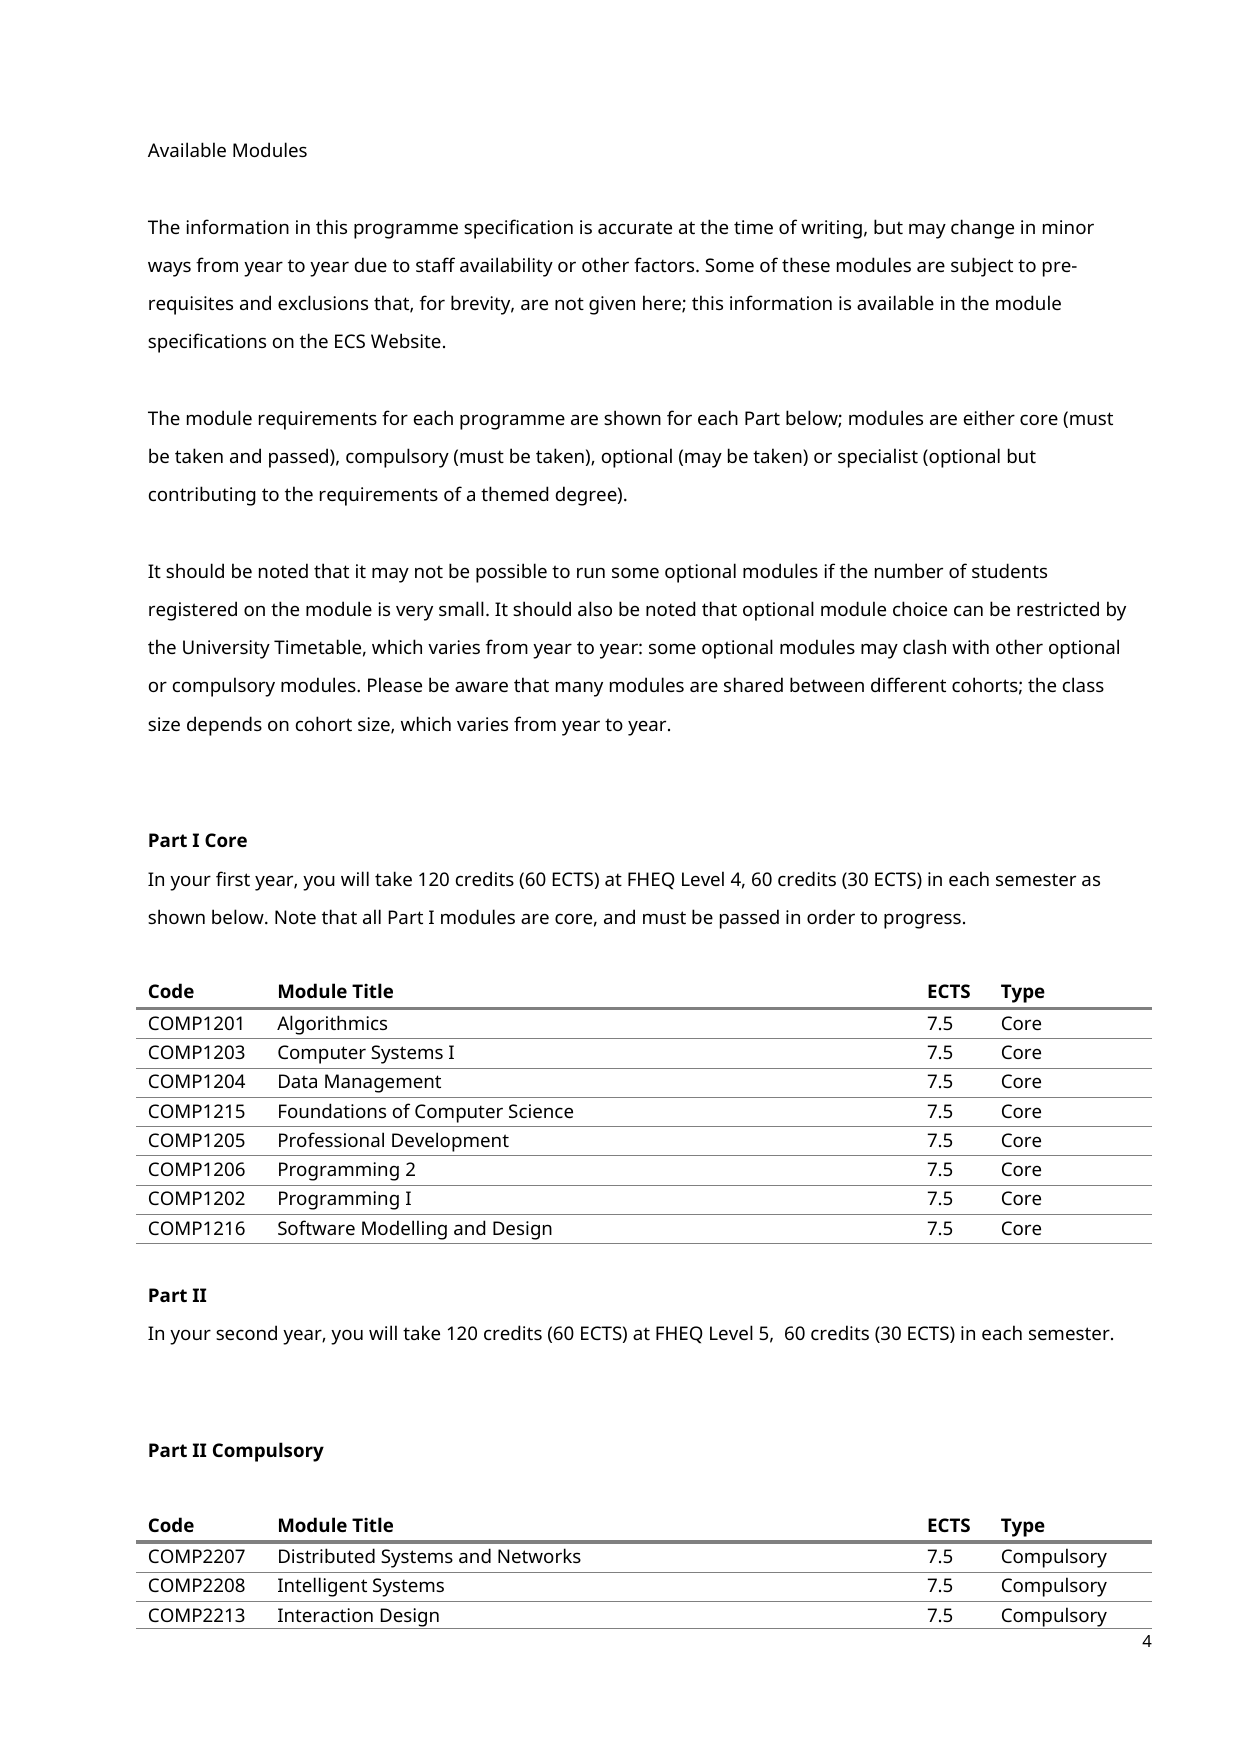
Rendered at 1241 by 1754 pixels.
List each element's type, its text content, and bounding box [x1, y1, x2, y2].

table_cell Programming 2 [266, 1156, 916, 1185]
table_cell Core [989, 1156, 1152, 1185]
table_cell 7.5 [916, 1602, 989, 1627]
table_cell 7.5 [916, 1215, 989, 1243]
table_cell COMP1204 [136, 1069, 266, 1097]
table_cell Module Title [266, 979, 916, 1007]
table_header Available Modules The information in this programme specification is accurate at the time of writing, but may change in minor ways from year to year due to staff availability or other factors. Some of these modules are subject to pre- requisites and exclusions that, for brevity, are not given here; this information is available in the module specifications on the ECS Website. The module requirements for each programme are shown for each Part below; modules are either core (must be taken and passed), compulsory (must be taken), optional (may be taken) or specialist (optional but contributing to the requirements of a themed degree). It should be noted that it may not be possible to run some optional modules if the number of students registered on the module is very small. It should also be noted that optional module choice can be restricted by the University Timetable, which varies from year to year: some optional modules may clash with other optional or compulsory modules. Please be aware that many modules are shared between different cohorts; the class size depends on cohort size, which varies from year to year. [136, 99, 1152, 789]
table_cell 7.5 [916, 1069, 989, 1097]
table_cell Type [989, 979, 1152, 1007]
table_cell Module Title [266, 1512, 916, 1540]
table_cell COMP1205 [136, 1127, 266, 1155]
table_cell Compulsory [989, 1573, 1152, 1601]
table_cell Part II Compulsory [136, 1399, 1152, 1512]
table_cell Core [989, 1186, 1152, 1214]
table_cell Core [989, 1039, 1152, 1068]
table_cell ECTS [916, 979, 989, 1007]
table_cell Programming I [266, 1186, 916, 1214]
table_cell Computer Systems I [266, 1039, 916, 1068]
table_cell COMP1203 [136, 1039, 266, 1068]
table_cell Professional Development [266, 1127, 916, 1155]
table_cell 7.5 [916, 1186, 989, 1214]
table_cell COMP1215 [136, 1098, 266, 1126]
table_cell Intelligent Systems [266, 1573, 916, 1601]
table_cell Core [989, 1098, 1152, 1126]
table_cell 7.5 [916, 1098, 989, 1126]
table_cell Interaction Design [266, 1602, 916, 1627]
table_cell Compulsory [989, 1602, 1152, 1627]
table_cell Foundations of Computer Science [266, 1098, 916, 1126]
table_cell Software Modelling and Design [266, 1215, 916, 1243]
table_cell COMP1206 [136, 1156, 266, 1185]
table_cell 7.5 [916, 1544, 989, 1572]
table_cell Core [989, 1069, 1152, 1097]
table_cell Part I Core In your first year, you will take 120 credits (60 ECTS) at FHEQ Level 4, 60 credits (30 ECTS) in each semester as shown below. Note that all Part I modules are core, and must be passed in order to progress. [136, 790, 1152, 979]
table_cell Type [989, 1512, 1152, 1540]
table_cell Core [989, 1215, 1152, 1243]
table_cell Data Management [266, 1069, 916, 1097]
table_cell COMP2208 [136, 1573, 266, 1601]
table_cell Code [136, 979, 266, 1007]
table_cell 7.5 [916, 1039, 989, 1068]
table_cell Code [136, 1512, 266, 1540]
table_cell 7.5 [916, 1156, 989, 1185]
table_cell COMP2207 [136, 1544, 266, 1572]
table_cell Distributed Systems and Networks [266, 1544, 916, 1572]
table_cell Core [989, 1010, 1152, 1038]
table_cell COMP1202 [136, 1186, 266, 1214]
table_cell Compulsory [989, 1544, 1152, 1572]
table_cell Part II In your second year, you will take 120 credits (60 ECTS) at FHEQ Level 5, 60 credits (30 ECTS) in each semester. [136, 1244, 1152, 1399]
table_cell Algorithmics [266, 1010, 916, 1038]
table_cell ECTS [916, 1512, 989, 1540]
table_cell Core [989, 1127, 1152, 1155]
table_cell 7.5 [916, 1127, 989, 1155]
table_cell COMP2213 [136, 1602, 266, 1627]
table_cell COMP1201 [136, 1010, 266, 1038]
table_cell 7.5 [916, 1573, 989, 1601]
table_cell 7.5 [916, 1010, 989, 1038]
table_cell COMP1216 [136, 1215, 266, 1243]
